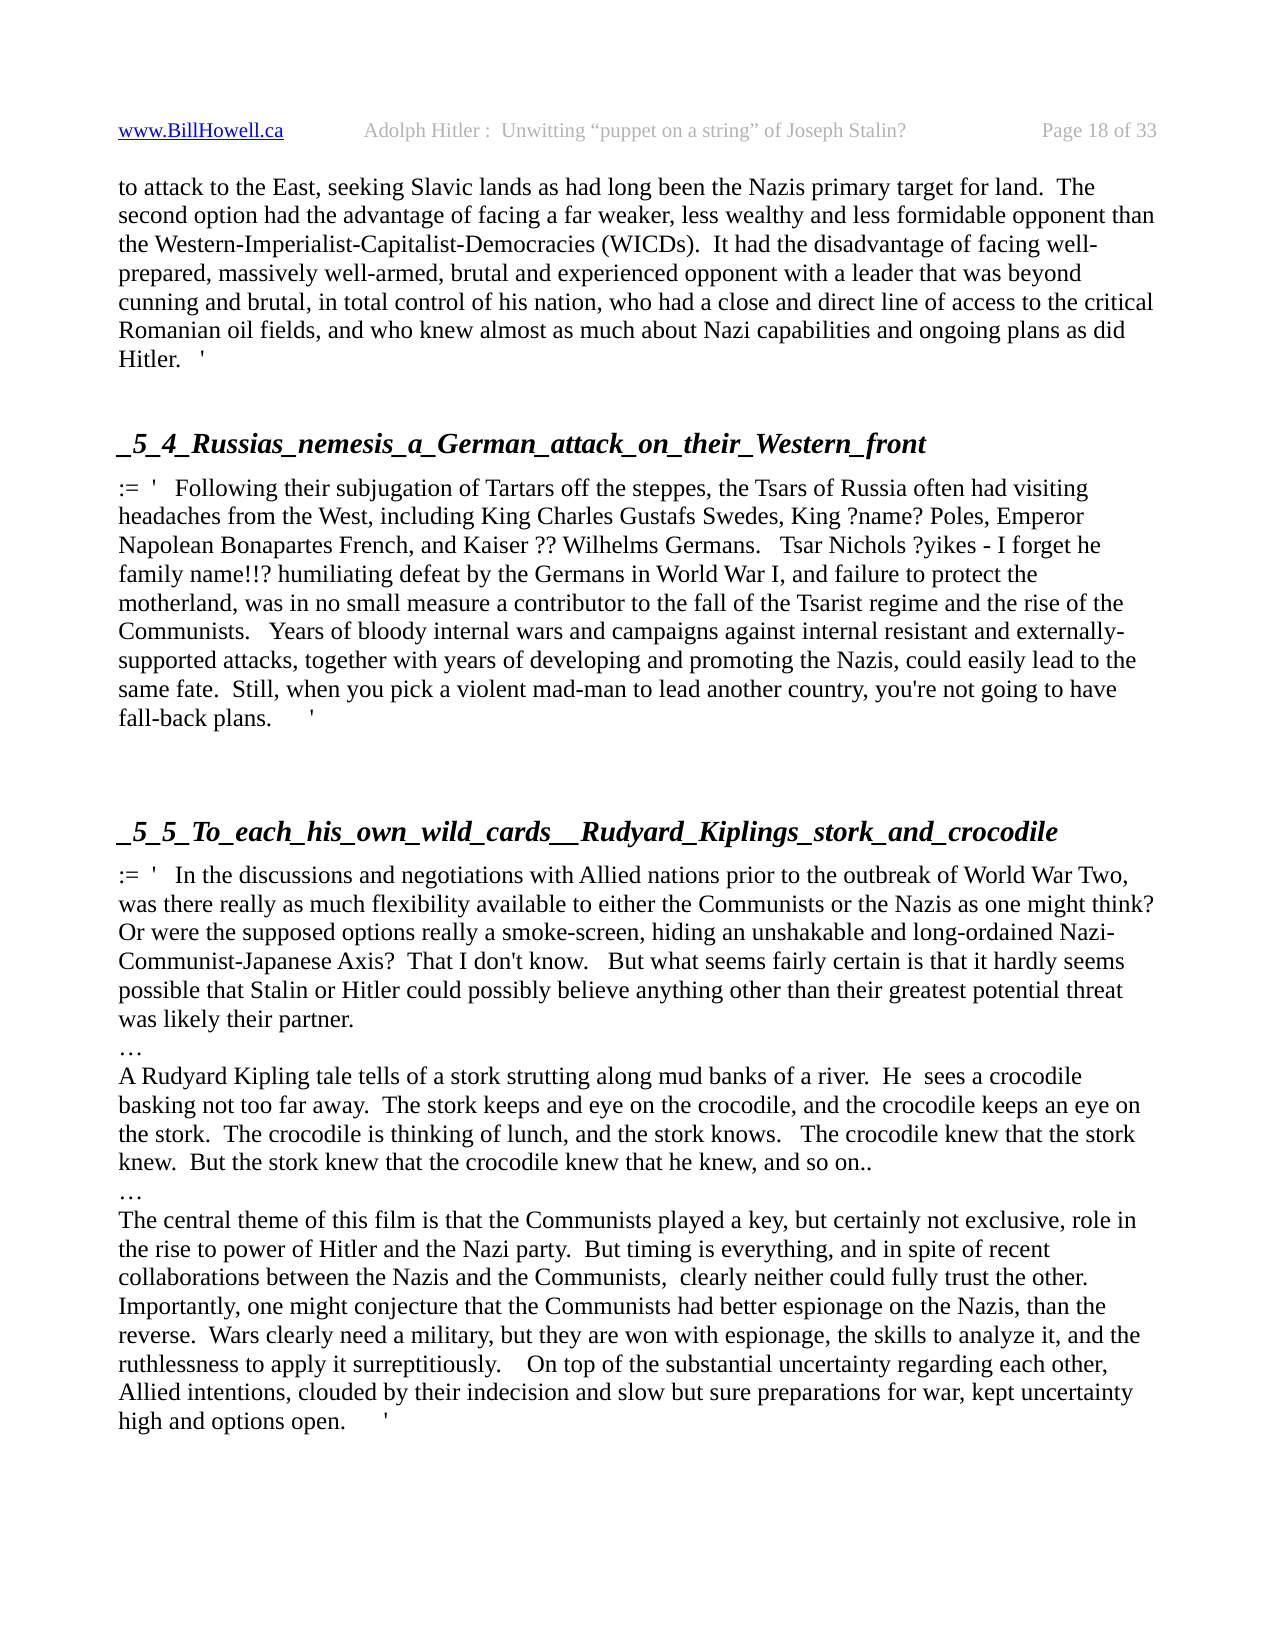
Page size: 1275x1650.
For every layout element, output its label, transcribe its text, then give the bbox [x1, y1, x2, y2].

subtitle _5_4_Russias_nemesis_a_German_attack_on_their_Western_front [118, 427, 1157, 460]
text … [118, 1176, 1157, 1205]
text to attack to the East, seeking Slavic lands as had long been the Nazis primary target for land. The second option had the advantage of facing a far weaker, less wealthy and less formidable opponent than the Western-Imperialist-Capitalist-Democracies (WICDs). It had the disadvantage of facing well-prepared, massively well-armed, brutal and experienced opponent with a leader that was beyond cunning and brutal, in total control of his nation, who had a close and direct line of access to the critical Romanian oil fields, and who knew almost as much about Nazi capabilities and ongoing plans as did Hitler. ' [118, 172, 1157, 373]
text := ' Following their subjugation of Tartars off the steppes, the Tsars of Russia often had visiting headaches from the West, including King Charles Gustafs Swedes, King ?name? Poles, Emperor Napolean Bonapartes French, and Kaiser ?? Wilhelms Germans. Tsar Nichols ?yikes - I forget he family name!!? humiliating defeat by the Germans in World War I, and failure to protect the motherland, was in no small measure a contributor to the fall of the Tsarist regime and the rise of the Communists. Years of bloody internal wars and campaigns against internal resistant and externally-supported attacks, together with years of developing and promoting the Nazis, could easily lead to the same fate. Still, when you pick a violent mad-man to lead another country, you're not going to have fall-back plans. ' [118, 473, 1157, 731]
text := ' In the discussions and negotiations with Allied nations prior to the outbreak of World War Two, was there really as much flexibility available to either the Communists or the Nazis as one might think? Or were the supposed options really a smoke-screen, hiding an unshakable and long-ordained Nazi-Communist-Japanese Axis? That I don't know. But what seems fairly certain is that it hardly seems possible that Stalin or Hitler could possibly believe anything other than their greatest potential threat was likely their partner. [118, 860, 1157, 1032]
text The central theme of this film is that the Communists played a key, but certainly not exclusive, role in the rise to power of Hitler and the Nazi party. But timing is everything, and in spite of recent collaborations between the Nazis and the Communists, clearly neither could fully trust the other. Importantly, one might conjecture that the Communists had better espionage on the Nazis, than the reverse. Wars clearly need a military, but they are won with espionage, the skills to analyze it, and the ruthlessness to apply it surreptitiously. On top of the substantial uncertainty regarding each other, Allied intentions, clouded by their indecision and slow but sure preparations for war, kept uncertainty high and options open. ' [118, 1205, 1157, 1435]
text A Rudyard Kipling tale tells of a stork strutting along mud banks of a river. He sees a crocodile basking not too far away. The stork keeps and eye on the crocodile, and the crocodile keeps an eye on the stork. The crocodile is thinking of lunch, and the stork knows. The crocodile knew that the stork knew. But the stork knew that the crocodile knew that he knew, and so on.. [118, 1061, 1157, 1176]
subtitle _5_5_To_each_his_own_wild_cards__Rudyard_Kiplings_stork_and_crocodile [118, 814, 1157, 847]
text … [118, 1032, 1157, 1061]
